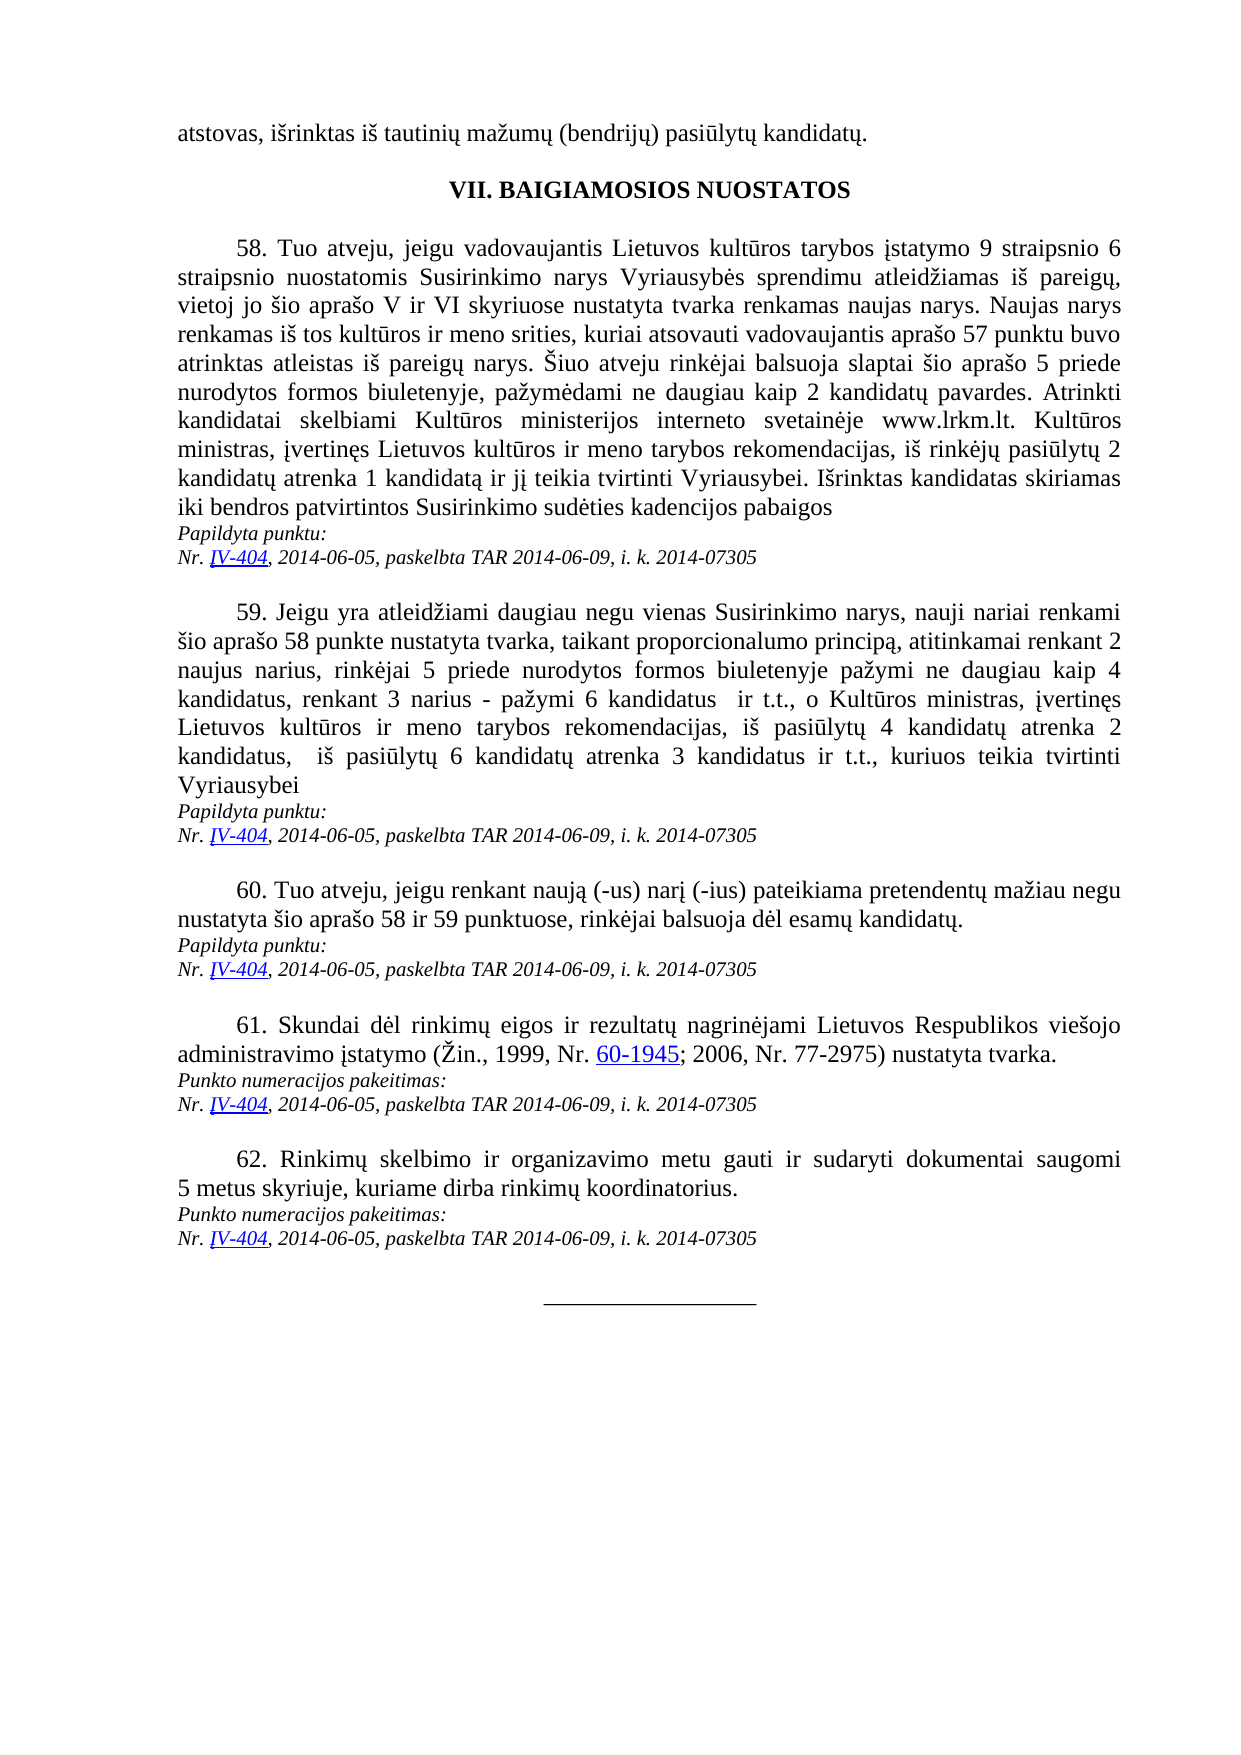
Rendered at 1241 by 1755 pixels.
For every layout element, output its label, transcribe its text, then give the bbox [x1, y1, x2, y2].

text Papildyta punktu: [177, 799, 1122, 823]
text Punkto numeracijos pakeitimas: [177, 1067, 1122, 1092]
text 62. Rinkimų skelbimo ir organizavimo metu gauti ir sudaryti dokumentai saugomi 5 metus skyriuje, kuriame dirba rinkimų koordinatorius. [177, 1144, 1122, 1202]
text 59. Jeigu yra atleidžiami daugiau negu vienas Susirinkimo narys, nauji nariai renkami šio aprašo 58 punkte nustatyta tvarka, taikant proporcionalumo principą, atitinkamai renkant 2 naujus narius, rinkėjai 5 priede nurodytos formos biuletenyje pažymi ne daugiau kaip 4 kandidatus, renkant 3 narius - pažymi 6 kandidatus ir t.t., o Kultūros ministras, įvertinęs Lietuvos kultūros ir meno tarybos rekomendacijas, iš pasiūlytų 4 kandidatų atrenka 2 kandidatus, iš pasiūlytų 6 kandidatų atrenka 3 kandidatus ir t.t., kuriuos teikia tvirtinti Vyriausybei [177, 597, 1122, 799]
text Nr. ĮV-404, 2014-06-05, paskelbta TAR 2014-06-09, i. k. 2014-07305 [177, 823, 1122, 847]
text _________________ [177, 1279, 1122, 1307]
text VII. BAIGIAMOSIOS NUOSTATOS [177, 176, 1122, 204]
text Nr. ĮV-404, 2014-06-05, paskelbta TAR 2014-06-09, i. k. 2014-07305 [177, 545, 1122, 569]
text Papildyta punktu: [177, 933, 1122, 957]
text Nr. ĮV-404, 2014-06-05, paskelbta TAR 2014-06-09, i. k. 2014-07305 [177, 957, 1122, 981]
text 58. Tuo atveju, jeigu vadovaujantis Lietuvos kultūros tarybos įstatymo 9 straipsnio 6 straipsnio nuostatomis Susirinkimo narys Vyriausybės sprendimu atleidžiamas iš pareigų, vietoj jo šio aprašo V ir VI skyriuose nustatyta tvarka renkamas naujas narys. Naujas narys renkamas iš tos kultūros ir meno srities, kuriai atsovauti vadovaujantis aprašo 57 punktu buvo atrinktas atleistas iš pareigų narys. Šiuo atveju rinkėjai balsuoja slaptai šio aprašo 5 priede nurodytos formos biuletenyje, pažymėdami ne daugiau kaip 2 kandidatų pavardes. Atrinkti kandidatai skelbiami Kultūros ministerijos interneto svetainėje www.lrkm.lt. Kultūros ministras, įvertinęs Lietuvos kultūros ir meno tarybos rekomendacijas, iš rinkėjų pasiūlytų 2 kandidatų atrenka 1 kandidatą ir jį teikia tvirtinti Vyriausybei. Išrinktas kandidatas skiriamas iki bendros patvirtintos Susirinkimo sudėties kadencijos pabaigos [177, 233, 1122, 521]
text Punkto numeracijos pakeitimas: [177, 1202, 1122, 1226]
text Nr. ĮV-404, 2014-06-05, paskelbta TAR 2014-06-09, i. k. 2014-07305 [177, 1092, 1122, 1116]
text 60. Tuo atveju, jeigu renkant naują (-us) narį (-ius) pateikiama pretendentų mažiau negu nustatyta šio aprašo 58 ir 59 punktuose, rinkėjai balsuoja dėl esamų kandidatų. [177, 876, 1122, 933]
text Papildyta punktu: [177, 521, 1122, 545]
text Nr. ĮV-404, 2014-06-05, paskelbta TAR 2014-06-09, i. k. 2014-07305 [177, 1226, 1122, 1250]
text atstovas, išrinktas iš tautinių mažumų (bendrijų) pasiūlytų kandidatų. [177, 118, 1122, 147]
text 61. Skundai dėl rinkimų eigos ir rezultatų nagrinėjami Lietuvos Respublikos viešojo administravimo įstatymo (Žin., 1999, Nr. 60-1945; 2006, Nr. 77-2975) nustatyta tvarka. [177, 1010, 1122, 1067]
